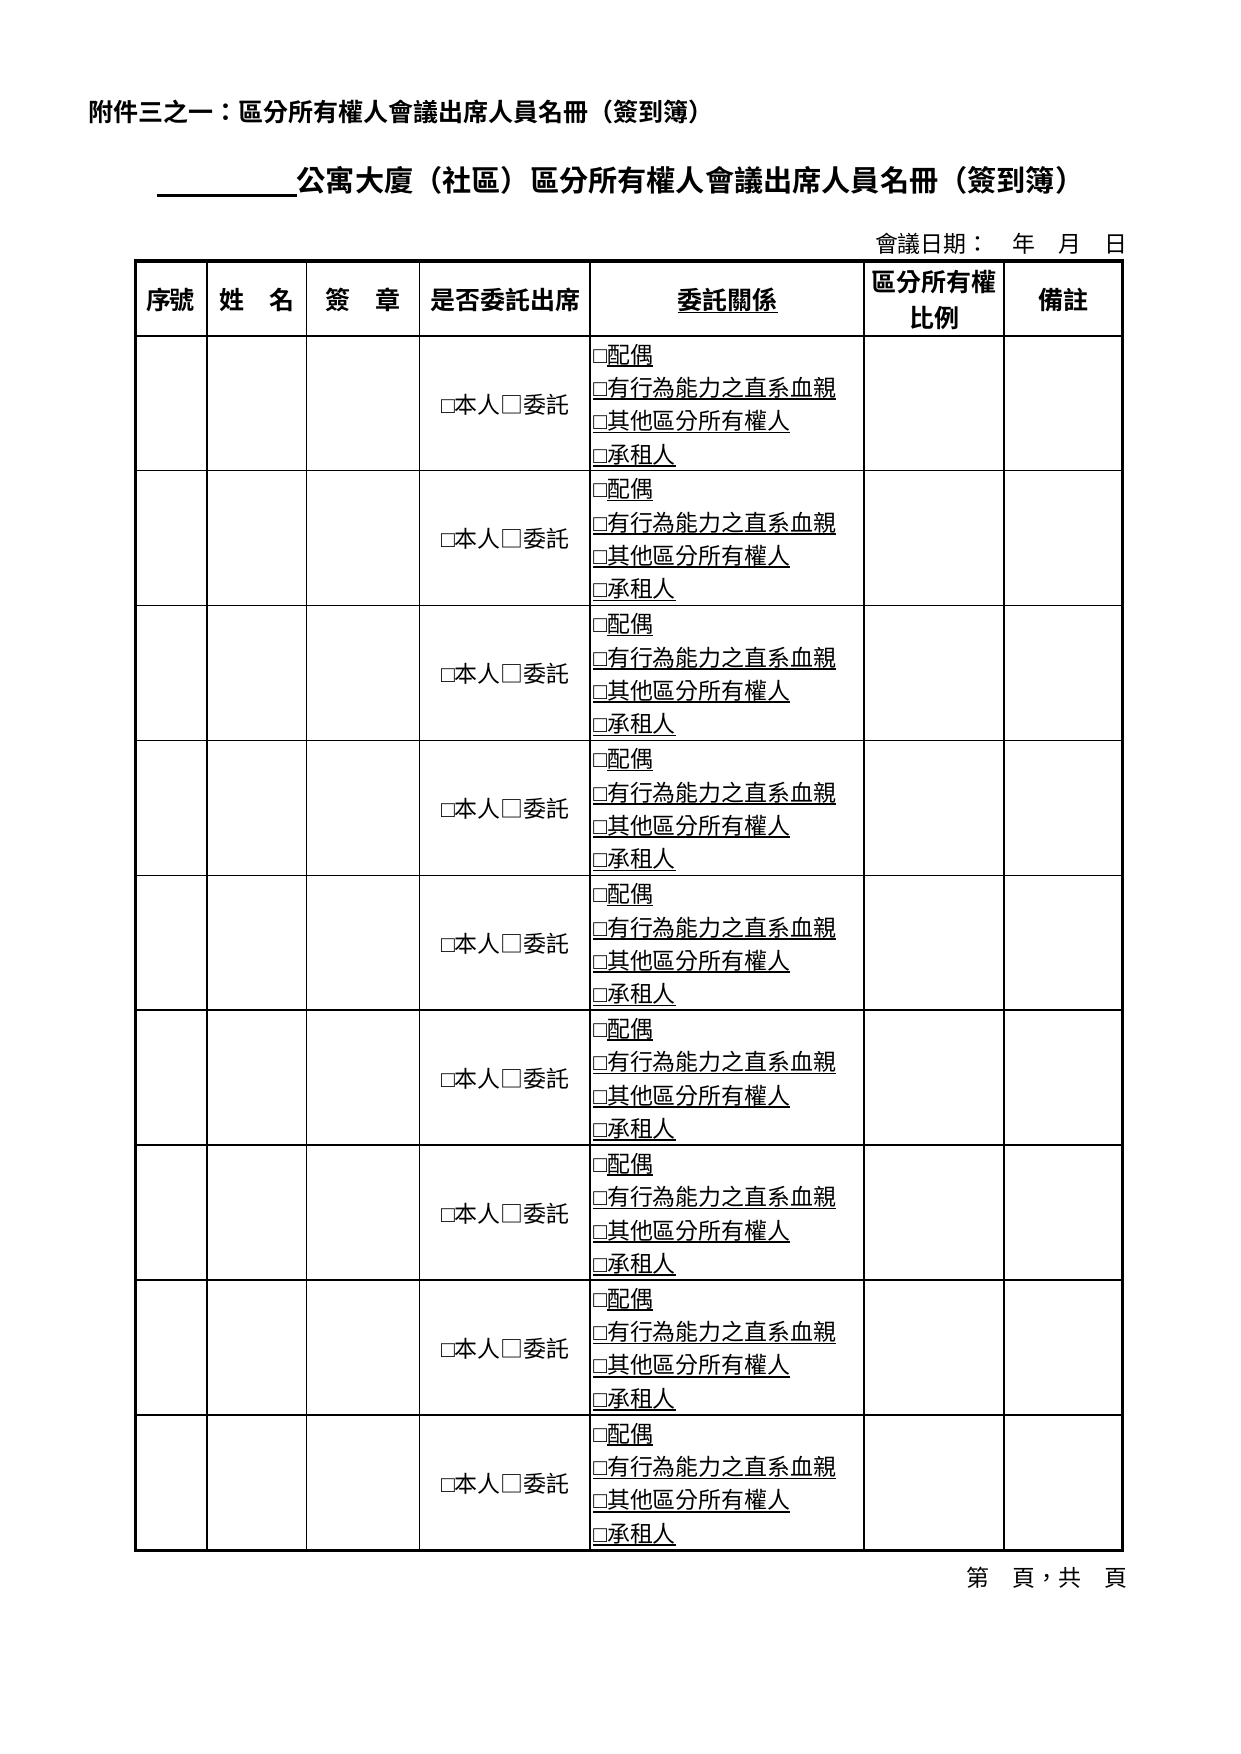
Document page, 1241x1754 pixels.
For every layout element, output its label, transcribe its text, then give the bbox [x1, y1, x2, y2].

table_cell [307, 1416, 419, 1549]
table_cell [307, 471, 419, 605]
table_cell [1005, 741, 1121, 874]
table_cell [208, 471, 306, 605]
table_cell [1005, 1281, 1121, 1414]
table_cell □配偶 □有行為能力之直系血親 □其他區分所有權人 □承租人 [591, 741, 863, 874]
table_cell [1005, 606, 1121, 739]
text 會議日期： 年 月 日 [88, 226, 1127, 259]
table_cell [307, 606, 419, 739]
table_header 委託關係 [591, 263, 863, 335]
table_cell [1005, 1011, 1121, 1144]
table_cell [208, 606, 306, 739]
table_cell [137, 741, 206, 874]
table_header 序號 [137, 263, 206, 335]
table_cell □配偶 □有行為能力之直系血親 □其他區分所有權人 □承租人 [591, 337, 863, 470]
table_cell [307, 1011, 419, 1144]
table_cell □配偶 □有行為能力之直系血親 □其他區分所有權人 □承租人 [591, 1146, 863, 1279]
table_cell [208, 876, 306, 1009]
table_cell [1005, 1416, 1121, 1549]
table_cell □本人□委託 [420, 1416, 589, 1549]
table_cell □本人□委託 [420, 1146, 589, 1279]
table_cell □本人□委託 [420, 606, 589, 739]
table_cell [137, 337, 206, 470]
table_header 備註 [1005, 263, 1121, 335]
table_cell [865, 1416, 1003, 1549]
table_cell [307, 1146, 419, 1279]
text 附件三之一：區分所有權人會議出席人員名冊（簽到簿） [88, 88, 1152, 130]
table_cell [865, 876, 1003, 1009]
table_cell □配偶 □有行為能力之直系血親 □其他區分所有權人 □承租人 [591, 1416, 863, 1549]
table_cell [208, 1146, 306, 1279]
table_cell [1005, 1146, 1121, 1279]
table_cell [137, 1011, 206, 1144]
table_cell [137, 606, 206, 739]
text 公寓大廈（社區）區分所有權人會議出席人員名冊（簽到簿） [88, 155, 1152, 201]
table_cell □本人□委託 [420, 337, 589, 470]
table_cell [865, 1011, 1003, 1144]
table_cell [865, 471, 1003, 605]
table_cell [137, 471, 206, 605]
table_cell [865, 606, 1003, 739]
table_header 姓 名 [208, 263, 306, 335]
table_cell [137, 1416, 206, 1549]
table_cell □本人□委託 [420, 1281, 589, 1414]
table_cell [137, 876, 206, 1009]
table_cell [208, 741, 306, 874]
table_cell [865, 337, 1003, 470]
table_cell [865, 1146, 1003, 1279]
table_cell [307, 1281, 419, 1414]
table_cell [1005, 337, 1121, 470]
table_cell □本人□委託 [420, 1011, 589, 1144]
table_cell □配偶 □有行為能力之直系血親 □其他區分所有權人 □承租人 [591, 606, 863, 739]
table_cell [137, 1281, 206, 1414]
table_cell □本人□委託 [420, 876, 589, 1009]
table_cell [307, 876, 419, 1009]
table_cell [865, 741, 1003, 874]
table_header 區分所有權比例 [865, 263, 1003, 335]
table_cell □配偶 □有行為能力之直系血親 □其他區分所有權人 □承租人 [591, 1011, 863, 1144]
text 第 頁，共 頁 [88, 1559, 1127, 1593]
table_cell [208, 1011, 306, 1144]
table_cell [1005, 471, 1121, 605]
table_header 是否委託出席 [420, 263, 589, 335]
table_cell □配偶 □有行為能力之直系血親 □其他區分所有權人 □承租人 [591, 471, 863, 605]
table_cell [307, 337, 419, 470]
table_cell [1005, 876, 1121, 1009]
table_cell [208, 337, 306, 470]
table_cell □配偶 □有行為能力之直系血親 □其他區分所有權人 □承租人 [591, 1281, 863, 1414]
table_cell □本人□委託 [420, 741, 589, 874]
table_cell [208, 1281, 306, 1414]
table_header 簽 章 [307, 263, 419, 335]
table_cell [307, 741, 419, 874]
table_cell □本人□委託 [420, 471, 589, 605]
table_cell □配偶 □有行為能力之直系血親 □其他區分所有權人 □承租人 [591, 876, 863, 1009]
table_cell [865, 1281, 1003, 1414]
table_cell [208, 1416, 306, 1549]
table_cell [137, 1146, 206, 1279]
